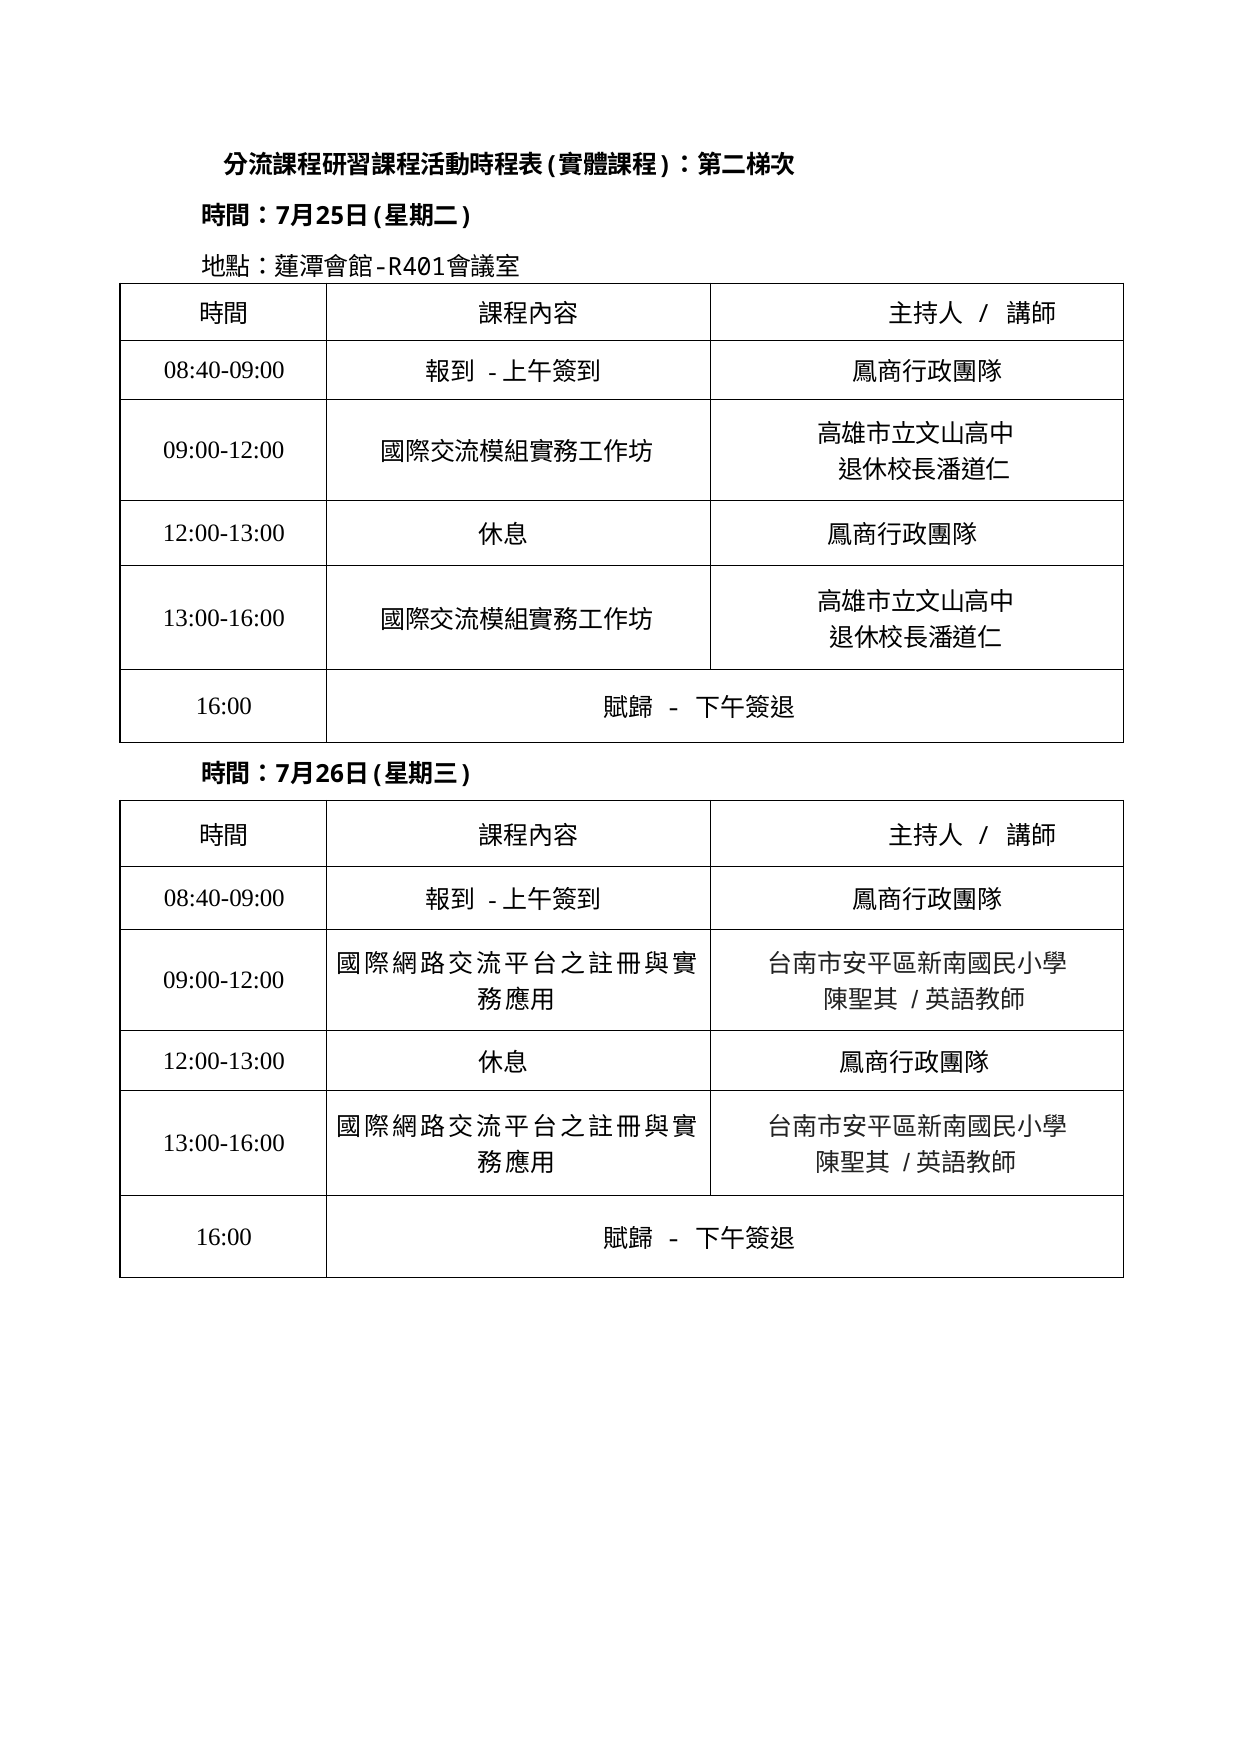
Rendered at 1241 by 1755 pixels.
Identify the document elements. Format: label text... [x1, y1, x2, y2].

table_header 主持人 / 講師 [711, 801, 1123, 866]
table_cell 09:00-12:00 [121, 400, 326, 500]
table_header 時間 [121, 801, 326, 866]
table_cell 台南市安平區新南國民小學 陳聖其 / 英語教師 [711, 930, 1123, 1030]
text 分流課程研習課程活動時程表(實體課程)：第二梯次 [96, 145, 1186, 181]
table_cell 鳳商行政團隊 [711, 341, 1123, 398]
table_cell 賦歸 - 下午簽退 [327, 1196, 1123, 1277]
table_cell 國際交流模組實務工作坊 [327, 566, 710, 669]
table_cell 賦歸 - 下午簽退 [327, 670, 1123, 742]
table_cell 13:00-16:00 [121, 566, 326, 669]
table_header 時間 [121, 284, 326, 340]
table_cell 休息 [327, 501, 710, 564]
table_cell 08:40-09:00 [121, 341, 326, 398]
table_cell 休息 [327, 1031, 710, 1090]
table_cell 國際網路交流平台之註冊與實務應用 [327, 1091, 710, 1194]
table_cell 16:00 [121, 1196, 326, 1277]
text 時間：7月26日(星期三) [201, 753, 1186, 789]
text 地點：蓮潭會館-R401會議室 [201, 246, 1186, 283]
table_cell 12:00-13:00 [121, 1031, 326, 1090]
table_cell 高雄市立文山高中 退休校長潘道仁 [711, 400, 1123, 500]
table_cell 16:00 [121, 670, 326, 742]
table_cell 鳳商行政團隊 [711, 867, 1123, 928]
table_cell 國際網路交流平台之註冊與實務應用 [327, 930, 710, 1030]
table_cell 台南市安平區新南國民小學 陳聖其 / 英語教師 [711, 1091, 1123, 1194]
table_cell 鳳商行政團隊 [711, 1031, 1123, 1090]
table_cell 13:00-16:00 [121, 1091, 326, 1194]
table_cell 12:00-13:00 [121, 501, 326, 564]
table_cell 08:40-09:00 [121, 867, 326, 928]
table_header 主持人 / 講師 [711, 284, 1123, 340]
table_cell 09:00-12:00 [121, 930, 326, 1030]
table_cell 高雄市立文山高中 退休校長潘道仁 [711, 566, 1123, 669]
table_cell 報到 - 上午簽到 [327, 867, 710, 928]
table_header 課程內容 [327, 284, 710, 340]
table_cell 報到 - 上午簽到 [327, 341, 710, 398]
table_cell 國際交流模組實務工作坊 [327, 400, 710, 500]
table_cell 鳳商行政團隊 [711, 501, 1123, 564]
table_header 課程內容 [327, 801, 710, 866]
text 時間：7月25日(星期二) [201, 196, 1186, 232]
